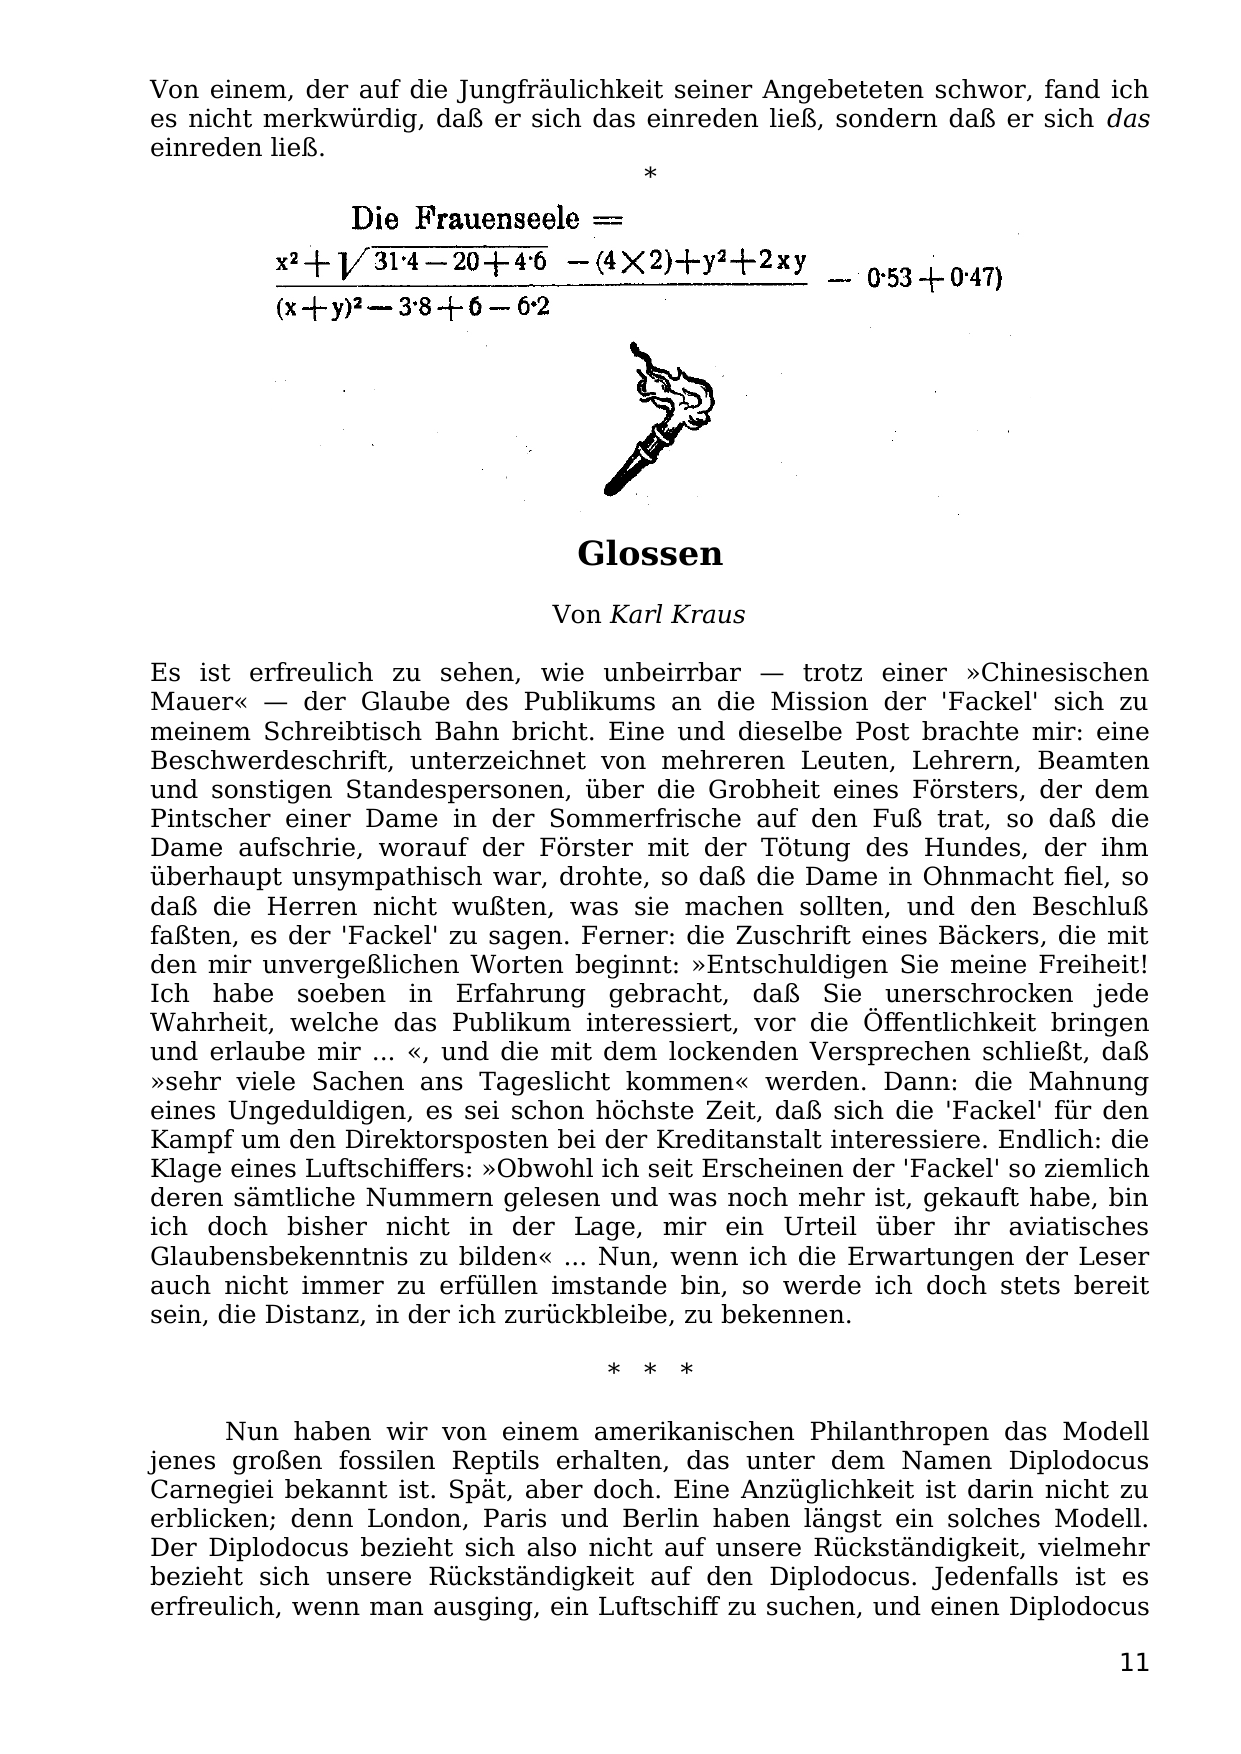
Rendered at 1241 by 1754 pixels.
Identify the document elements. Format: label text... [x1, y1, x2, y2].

text Es ist erfreulich zu sehen, wie unbeirrbar — trotz einer »Chinesischen Mauer« — der Glaube des Publikums an die Mission der 'Fackel' sich zu meinem Schreibtisch Bahn bricht. Eine und dieselbe Post brachte mir: eine Beschwerdeschrift, unterzeichnet von mehreren Leuten, Lehrern, Beamten und sonstigen Standespersonen, über die Grobheit eines Försters, der dem Pintscher einer Dame in der Sommerfrische auf den Fuß trat, so daß die Dame aufschrie, worauf der Förster mit der Tötung des Hundes, der ihm überhaupt unsympathisch war, drohte, so daß die Dame in Ohnmacht fiel, so daß die Herren nicht wußten, was sie machen sollten, und den Beschluß faßten, es der 'Fackel' zu sagen. Ferner: die Zuschrift eines Bäckers, die mit den mir unvergeßlichen Worten beginnt: »Entschuldigen Sie meine Freiheit! Ich habe soeben in Erfahrung gebracht, daß Sie unerschrocken jede Wahrheit, welche das Publikum interessiert, vor die Öffentlichkeit bringen und erlaube mir ... «, und die mit dem lockenden Versprechen schließt, daß »sehr viele Sachen ans Tageslicht kommen« werden. Dann: die Mahnung eines Ungeduldigen, es sei schon höchste Zeit, daß sich die 'Fackel' für den Kampf um den Direktorsposten bei der Kreditanstalt interessiere. Endlich: die Klage eines Luftschiffers: »Obwohl ich seit Erscheinen der 'Fackel' so ziemlich deren sämtliche Nummern gelesen und was noch mehr ist, gekauft habe, bin ich doch bisher nicht in der Lage, mir ein Urteil über ihr aviatisches Glaubensbekenntnis zu bilden« ... Nun, wenn ich die Erwartungen der Leser auch nicht immer zu erfüllen imstande bin, so werde ich doch stets bereit sein, die Distanz, in der ich zurückbleibe, zu bekennen. [150, 658, 1151, 1329]
picture [270, 191, 1031, 517]
text Glossen [150, 192, 1151, 573]
text Von einem, der auf die Jungfräulichkeit seiner Angebeteten schwor, fand ich es nicht merkwürdig, daß er sich das einreden ließ, sondern daß er sich das einreden ließ. [150, 75, 1151, 162]
text Nun haben wir von einem amerikanischen Philanthropen das Modell jenes großen fossilen Reptils erhalten, das unter dem Namen Diplodocus Carnegiei bekannt ist. Spät, aber doch. Eine Anzüglichkeit ist darin nicht zu erblicken; denn London, Paris und Berlin haben längst ein solches Modell. Der Diplodocus bezieht sich also nicht auf unsere Rückständigkeit, vielmehr bezieht sich unsere Rückständigkeit auf den Diplodocus. Jedenfalls ist es erfreulich, wenn man ausging, ein Luftschiff zu suchen, und einen Diplodocus [150, 1417, 1151, 1621]
text Von Karl Kraus [150, 573, 1151, 629]
text * [150, 162, 1151, 192]
text * * * [150, 1358, 1151, 1387]
